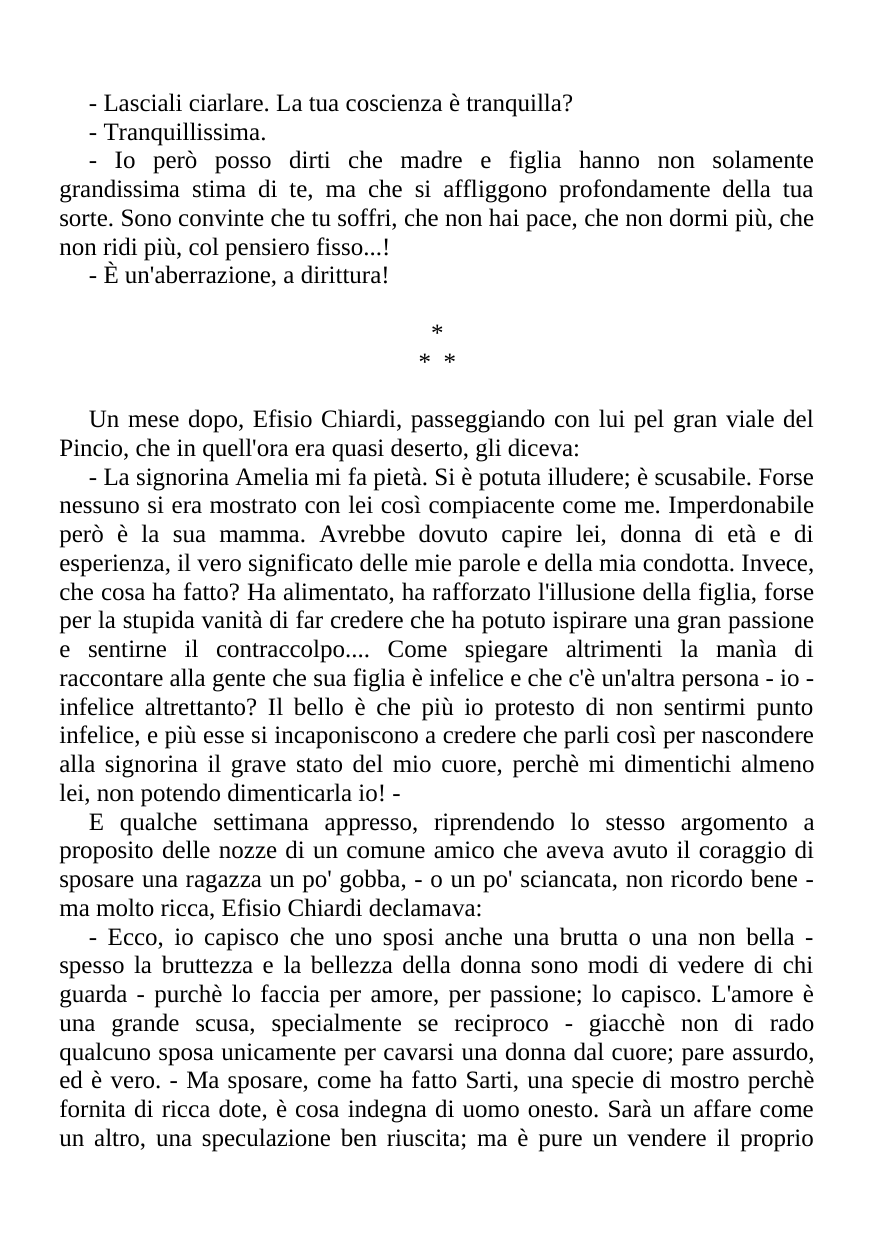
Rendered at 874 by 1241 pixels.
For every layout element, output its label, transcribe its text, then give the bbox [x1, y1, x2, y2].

text - Io però posso dirti che madre e figlia hanno non solamente grandissima stima di te, ma che si affliggono profondamente della tua sorte. Sono convinte che tu soffri, che non hai pace, che non dormi più, che non ridi più, col pensiero fisso...! [59, 145, 815, 260]
text E qualche settimana appresso, riprendendo lo stesso argomento a proposito delle nozze di un comune amico che aveva avuto il coraggio di sposare una ragazza un po' gobba, - o un po' sciancata, non ricordo bene - ma molto ricca, Efisio Chiardi declamava: [59, 807, 815, 922]
text - Lasciali ciarlare. La tua coscienza è tranquilla? [59, 88, 815, 117]
text - Ecco, io capisco che uno sposi anche una brutta o una non bella - spesso la bruttezza e la bellezza della donna sono modi di vedere di chi guarda - purchè lo faccia per amore, per passione; lo capisco. L'amore è una grande scusa, specialmente se reciproco - giacchè non di rado qualcuno sposa unicamente per cavarsi una donna dal cuore; pare assurdo, ed è vero. - Ma sposare, come ha fatto Sarti, una specie di mostro perchè fornita di ricca dote, è cosa indegna di uomo onesto. Sarà un affare come un altro, una speculazione ben riuscita; ma è pure un vendere il proprio [59, 922, 815, 1152]
text - Tranquillissima. [59, 117, 815, 145]
text * [59, 318, 815, 347]
text - La signorina Amelia mi fa pietà. Si è potuta illudere; è scusabile. Forse nessuno si era mostrato con lei così compiacente come me. Imperdonabile però è la sua mamma. Avrebbe dovuto capire lei, donna di età e di esperienza, il vero significato delle mie parole e della mia condotta. Invece, che cosa ha fatto? Ha alimentato, ha rafforzato l'illusione della figlia, forse per la stupida vanità di far credere che ha potuto ispirare una gran passione e sentirne il contraccolpo.... Come spiegare altrimenti la manìa di raccontare alla gente che sua figlia è infelice e che c'è un'altra persona - io - infelice altrettanto? Il bello è che più io protesto di non sentirmi punto infelice, e più esse si incaponiscono a credere che parli così per nascondere alla signorina il grave stato del mio cuore, perchè mi dimentichi almeno lei, non potendo dimenticarla io! - [59, 462, 815, 807]
text Un mese dopo, Efisio Chiardi, passeggiando con lui pel gran viale del Pincio, che in quell'ora era quasi deserto, gli diceva: [59, 404, 815, 462]
text * * [59, 347, 815, 375]
text - È un'aberrazione, a dirittura! [59, 260, 815, 289]
